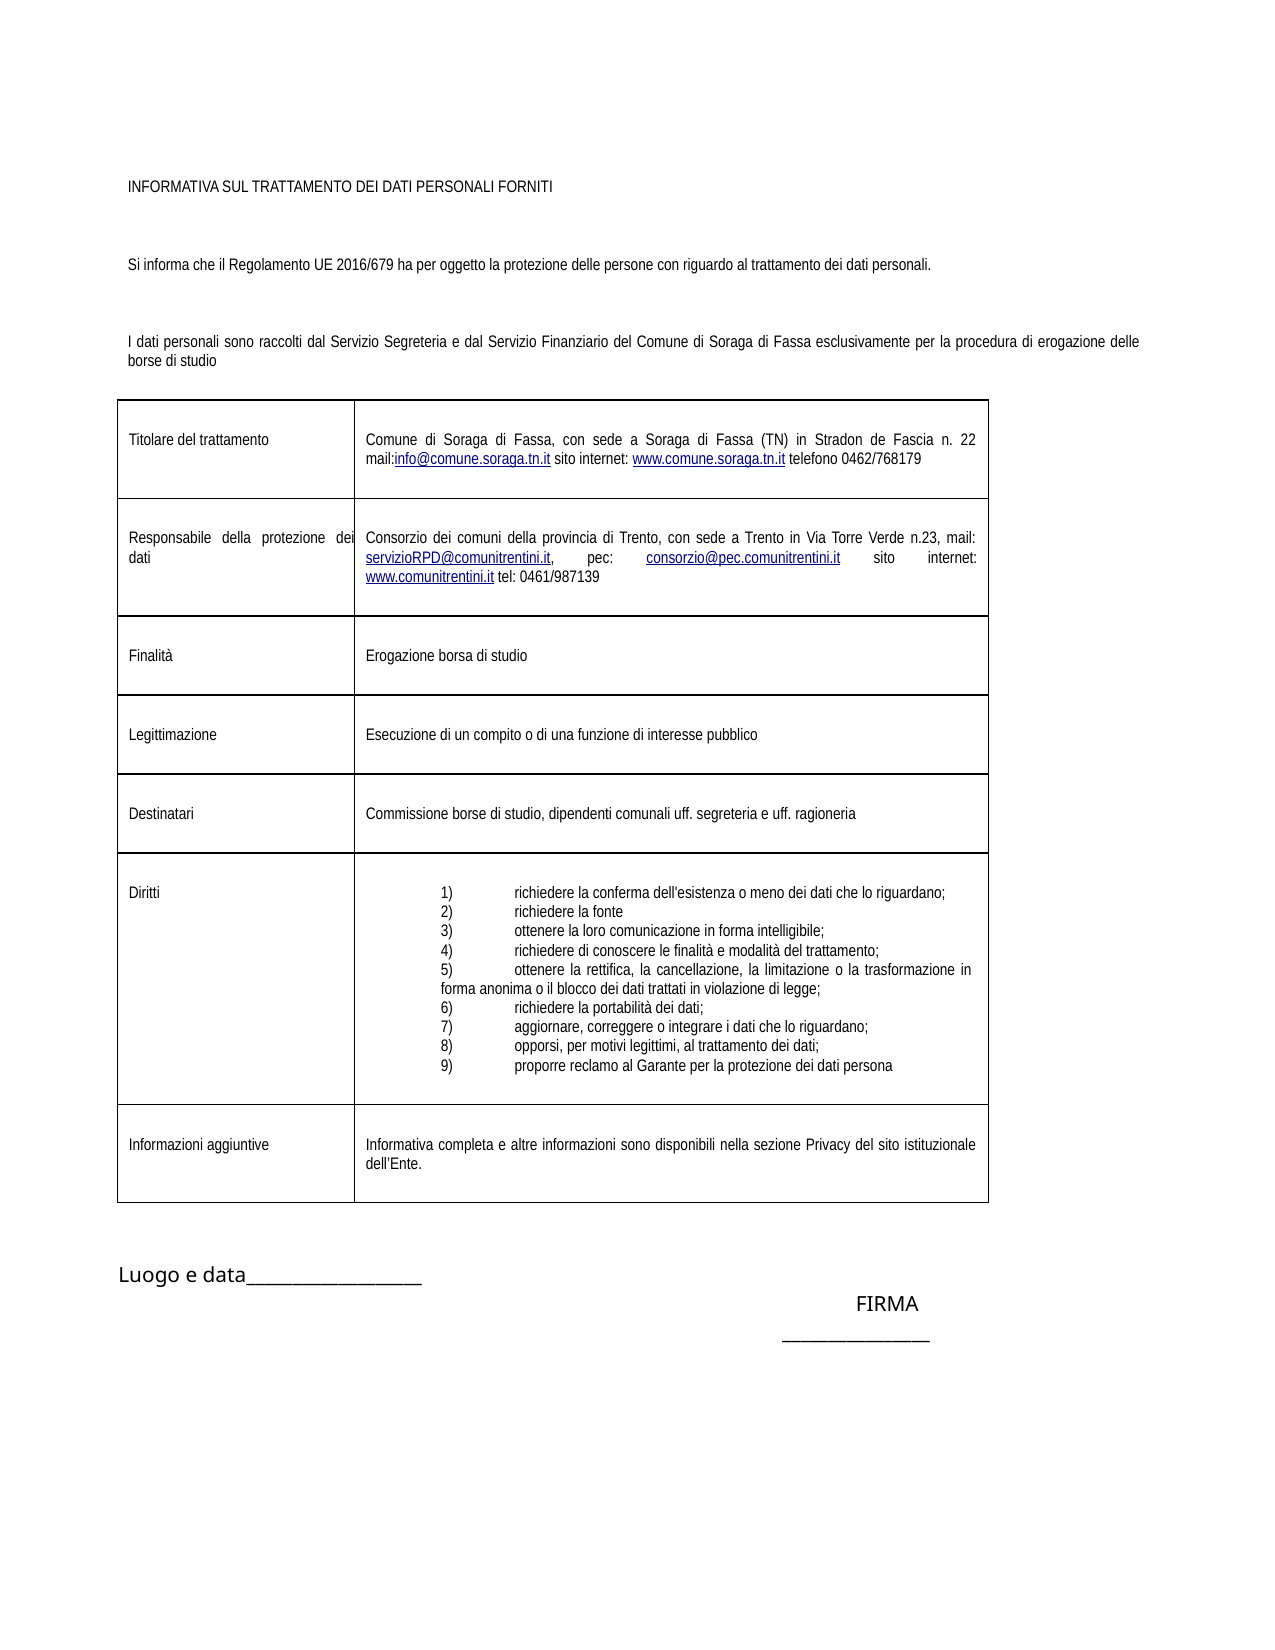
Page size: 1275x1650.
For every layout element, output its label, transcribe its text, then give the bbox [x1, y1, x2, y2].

table_cell Responsabile della protezione dei dati [118, 499, 354, 615]
table_cell richiedere la conferma dell'esistenza o meno dei dati che lo riguardano; richiedere la fonte ottenere la loro comunicazione in forma intelligibile; richiedere di conoscere le finalità e modalità del trattamento; ottenere la rettifica, la cancellazione, la limitazione o la trasformazione in forma anonima o il blocco dei dati trattati in violazione di legge; richiedere la portabilità dei dati; aggiornare, correggere o integrare i dati che lo riguardano; opporsi, per motivi legittimi, al trattamento dei dati; proporre reclamo al Garante per la protezione dei dati persona [355, 854, 988, 1104]
table_cell Finalità [118, 617, 354, 694]
text INFORMATIVA SUL TRATTAMENTO DEI DATI PERSONALI FORNITI [128, 169, 1152, 196]
text FIRMA [782, 1289, 1157, 1317]
text ________________ [782, 1317, 1157, 1346]
table_cell Destinatari [118, 775, 354, 852]
text Si informa che il Regolamento UE 2016/679 ha per oggetto la protezione delle persone con riguardo al trattamento dei dati personali. [128, 254, 1152, 273]
table_cell Diritti [118, 854, 354, 1104]
table_cell Esecuzione di un compito o di una funzione di interesse pubblico [355, 696, 988, 773]
text Luogo e data___________________ [118, 1260, 1157, 1289]
table_header Titolare del trattamento [118, 401, 354, 497]
table_cell Informazioni aggiuntive [118, 1105, 354, 1202]
table_cell Informativa completa e altre informazioni sono disponibili nella sezione Privacy del sito istituzionale dell’Ente. [355, 1105, 988, 1202]
table_cell Legittimazione [118, 696, 354, 773]
table_cell Erogazione borsa di studio [355, 617, 988, 694]
table_cell Commissione borse di studio, dipendenti comunali uff. segreteria e uff. ragioneria [355, 775, 988, 852]
table_header Comune di Soraga di Fassa, con sede a Soraga di Fassa (TN) in Stradon de Fascia n. 22 mail:info@comune.soraga.tn.it sito internet: www.comune.soraga.tn.it telefono 0462/768179 [355, 401, 988, 497]
table_cell Consorzio dei comuni della provincia di Trento, con sede a Trento in Via Torre Verde n.23, mail: servizioRPD@comunitrentini.it, pec: consorzio@pec.comunitrentini.it sito internet: www.comunitrentini.it tel: 0461/987139 [355, 499, 988, 615]
text I dati personali sono raccolti dal Servizio Segreteria e dal Servizio Finanziario del Comune di Soraga di Fassa esclusivamente per la procedura di erogazione delle borse di studio [128, 332, 1142, 370]
